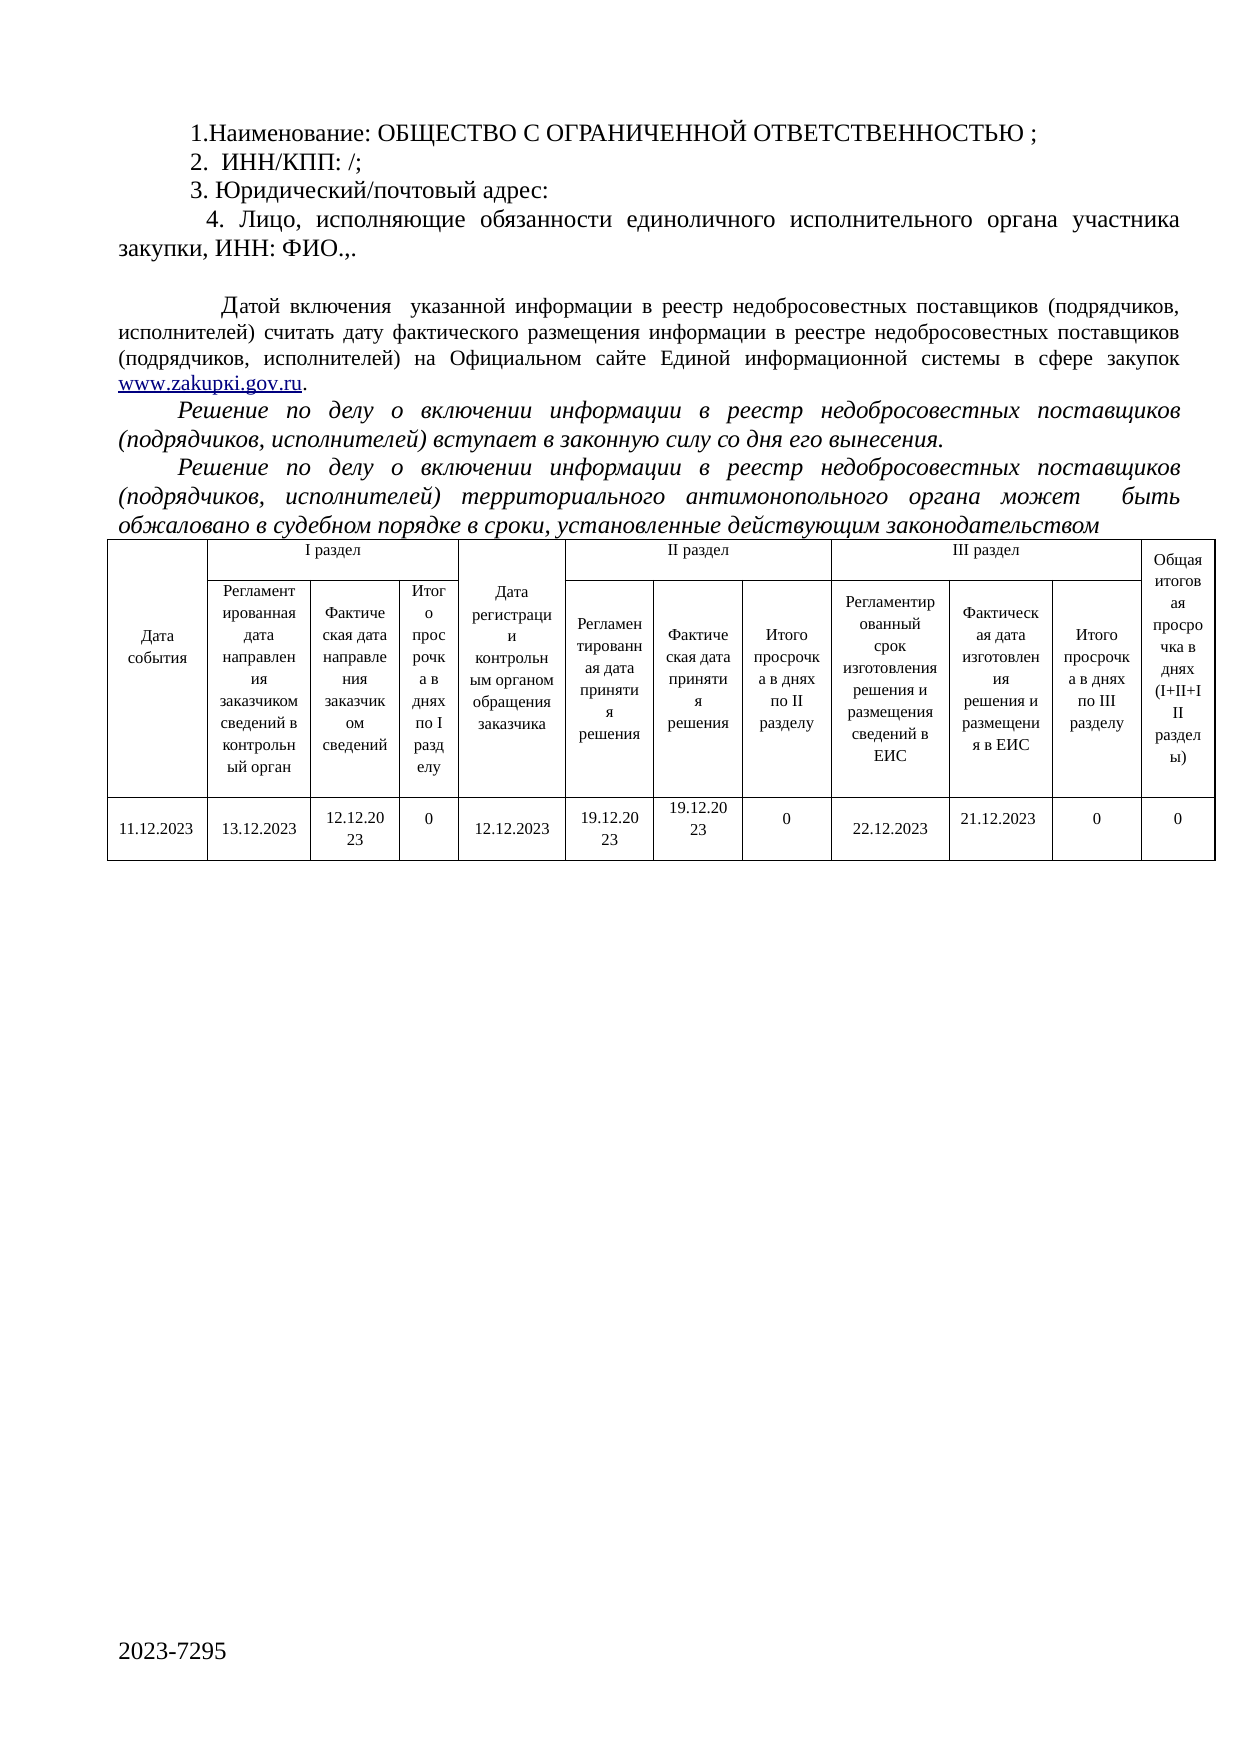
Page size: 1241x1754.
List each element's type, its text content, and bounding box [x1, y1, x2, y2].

table_header Общая итоговая просрочка в днях (I+II+III разделы) [1142, 540, 1214, 797]
table_header II раздел [566, 540, 831, 580]
table_cell Итого просрочка в днях по I разделу [400, 581, 458, 797]
table_cell Регламентированная дата принятия решения [566, 581, 653, 797]
table_cell 11.12.2023 [108, 798, 207, 860]
table_cell Итого просрочка в днях по II разделу [743, 581, 831, 797]
text Решение по делу о включении информации в реестр недобросовестных поставщиков (подрядчиков, исполнителей) территориального антимонопольного органа может быть обжаловано в судебном порядке в сроки, установленные действующим законодательством [118, 452, 1181, 539]
table_cell 0 [1053, 798, 1141, 860]
table_cell 22.12.2023 [832, 798, 949, 860]
table_header Дата регистрации контрольным органом обращения заказчика [459, 540, 565, 797]
table_header Дата события [108, 540, 207, 797]
table_cell 19.12.2023 [566, 798, 653, 860]
table_cell Фактическая дата направления заказчиком сведений [311, 581, 399, 797]
text 2. ИНН/КПП: /; [118, 147, 1181, 176]
table_cell Итого просрочка в днях по III разделу [1053, 581, 1141, 797]
table_cell Регламентированный срок изготовления решения и размещения сведений в ЕИС [832, 581, 949, 797]
table_header III раздел [832, 540, 1141, 580]
table_cell 0 [400, 798, 458, 860]
table_cell 13.12.2023 [208, 798, 310, 860]
table_cell 12.12.2023 [311, 798, 399, 860]
table_cell 0 [743, 798, 831, 860]
table_cell Фактическая дата принятия решения [654, 581, 742, 797]
table_cell 19.12.2023 [654, 798, 742, 860]
text 4. Лицо, исполняющие обязанности единоличного исполнительного органа участника закупки, ИНН: ФИО.,. [118, 204, 1181, 262]
table_cell 12.12.2023 [459, 798, 565, 860]
table_cell Регламентированная дата направления заказчиком сведений в контрольный орган [208, 581, 310, 797]
text Решение по делу о включении информации в реестр недобросовестных поставщиков (подрядчиков, исполнителей) вступает в законную силу со дня его вынесения. [118, 395, 1181, 452]
table_cell Фактическая дата изготовления решения и размещения в ЕИС [950, 581, 1052, 797]
text 1.Наименование: ОБЩЕСТВО С ОГРАНИЧЕННОЙ ОТВЕТСТВЕННОСТЬЮ ; [118, 118, 1181, 147]
text Датой включения указанной информации в реестр недобросовестных поставщиков (подрядчиков, исполнителей) считать дату фактического размещения информации в реестре недобросовестных поставщиков (подрядчиков, исполнителей) на Официальном сайте Единой информационной системы в сфере закупок www.zakupкi.gov.ru. [118, 291, 1181, 395]
text 3. Юридический/почтовый адрес: [118, 176, 1181, 204]
table_cell 0 [1142, 798, 1214, 860]
table_header I раздел [208, 540, 458, 580]
table_cell 21.12.2023 [950, 798, 1052, 860]
